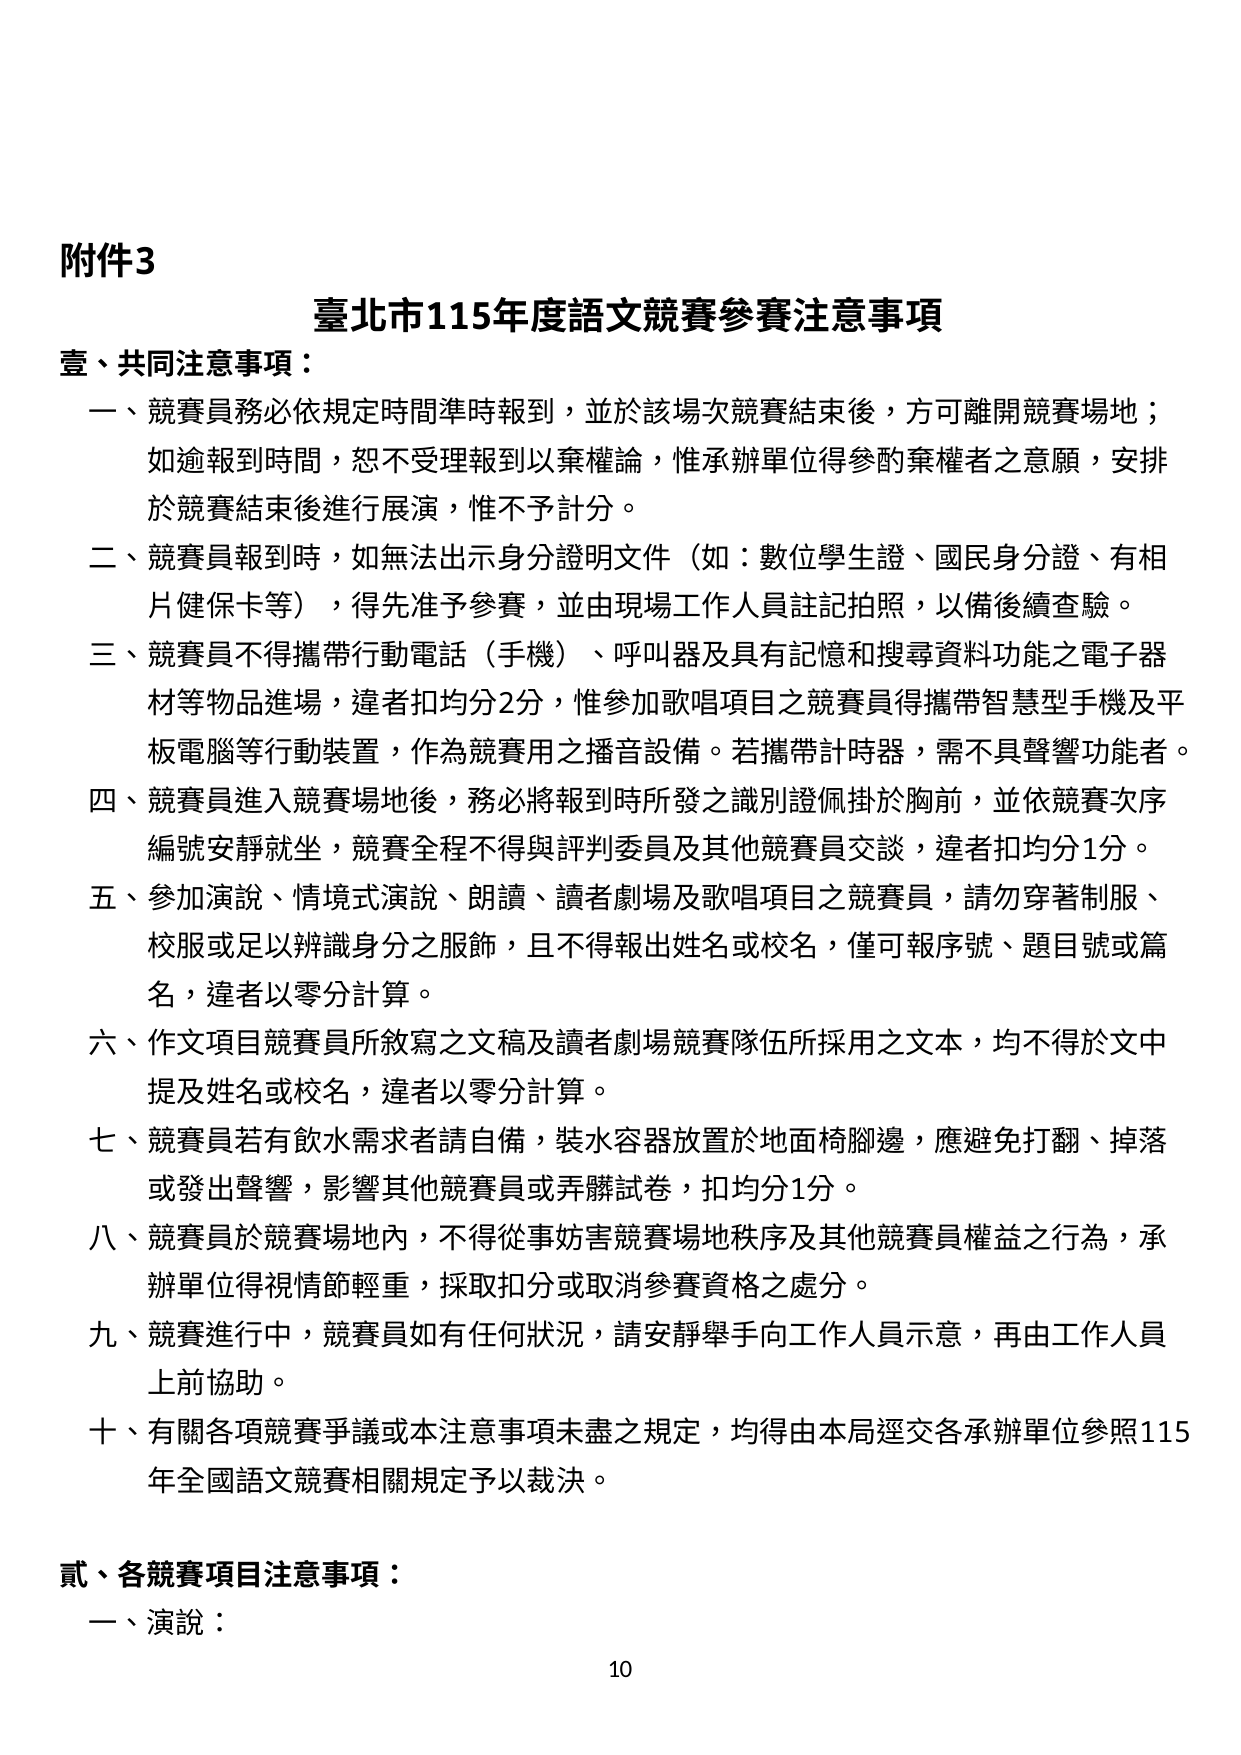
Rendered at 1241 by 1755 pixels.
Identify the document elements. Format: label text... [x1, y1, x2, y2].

text 七、競賽員若有飲水需求者請自備，裝水容器放置於地面椅腳邊，應避免打翻、掉落或發出聲響，影響其他競賽員或弄髒試卷，扣均分1分。 [89, 1117, 1196, 1208]
text 一、競賽員務必依規定時間準時報到，並於該場次競賽結束後，方可離開競賽場地；如逾報到時間，恕不受理報到以棄權論，惟承辦單位得參酌棄權者之意願，安排於競賽結束後進行展演，惟不予計分。 [88, 389, 1196, 528]
text 十、有關各項競賽爭議或本注意事項未盡之規定，均得由本局逕交各承辦單位參照115年全國語文競賽相關規定予以裁決。 [89, 1409, 1196, 1499]
text 六、作文項目競賽員所敘寫之文稿及讀者劇場競賽隊伍所採用之文本，均不得於文中提及姓名或校名，違者以零分計算。 [88, 1020, 1196, 1111]
text 九、競賽進行中，競賽員如有任何狀況，請安靜舉手向工作人員示意，再由工作人員上前協助。 [89, 1312, 1196, 1402]
text 八、競賽員於競賽場地內，不得從事妨害競賽場地秩序及其他競賽員權益之行為，承辦單位得視情節輕重，採取扣分或取消參賽資格之處分。 [89, 1214, 1196, 1305]
text 三、競賽員不得攜帶行動電話（手機）、呼叫器及具有記憶和搜尋資料功能之電子器材等物品進場，違者扣均分2分，惟參加歌唱項目之競賽員得攜帶智慧型手機及平板電腦等行動裝置，作為競賽用之播音設備。若攜帶計時器，需不具聲響功能者。 [88, 631, 1196, 771]
text 四、競賽員進入競賽場地後，務必將報到時所發之識別證佩掛於胸前，並依競賽次序編號安靜就坐，競賽全程不得與評判委員及其他競賽員交談，違者扣均分1分。 [88, 777, 1196, 868]
text 貳、各競賽項目注意事項： [59, 1551, 1196, 1594]
text 一、演說： [59, 1600, 1196, 1642]
text 壹、共同注意事項： [59, 340, 1196, 382]
text 五、參加演說、情境式演說、朗讀、讀者劇場及歌唱項目之競賽員，請勿穿著制服、校服或足以辨識身分之服飾，且不得報出姓名或校名，僅可報序號、題目號或篇名，違者以零分計算。 [88, 874, 1196, 1014]
text 臺北市115年度語文競賽參賽注意事項 [59, 286, 1196, 340]
text 二、競賽員報到時，如無法出示身分證明文件（如：數位學生證、國民身分證、有相片健保卡等），得先准予參賽，並由現場工作人員註記拍照，以備後續查驗。 [88, 534, 1196, 625]
text 附件3 [59, 231, 1196, 286]
